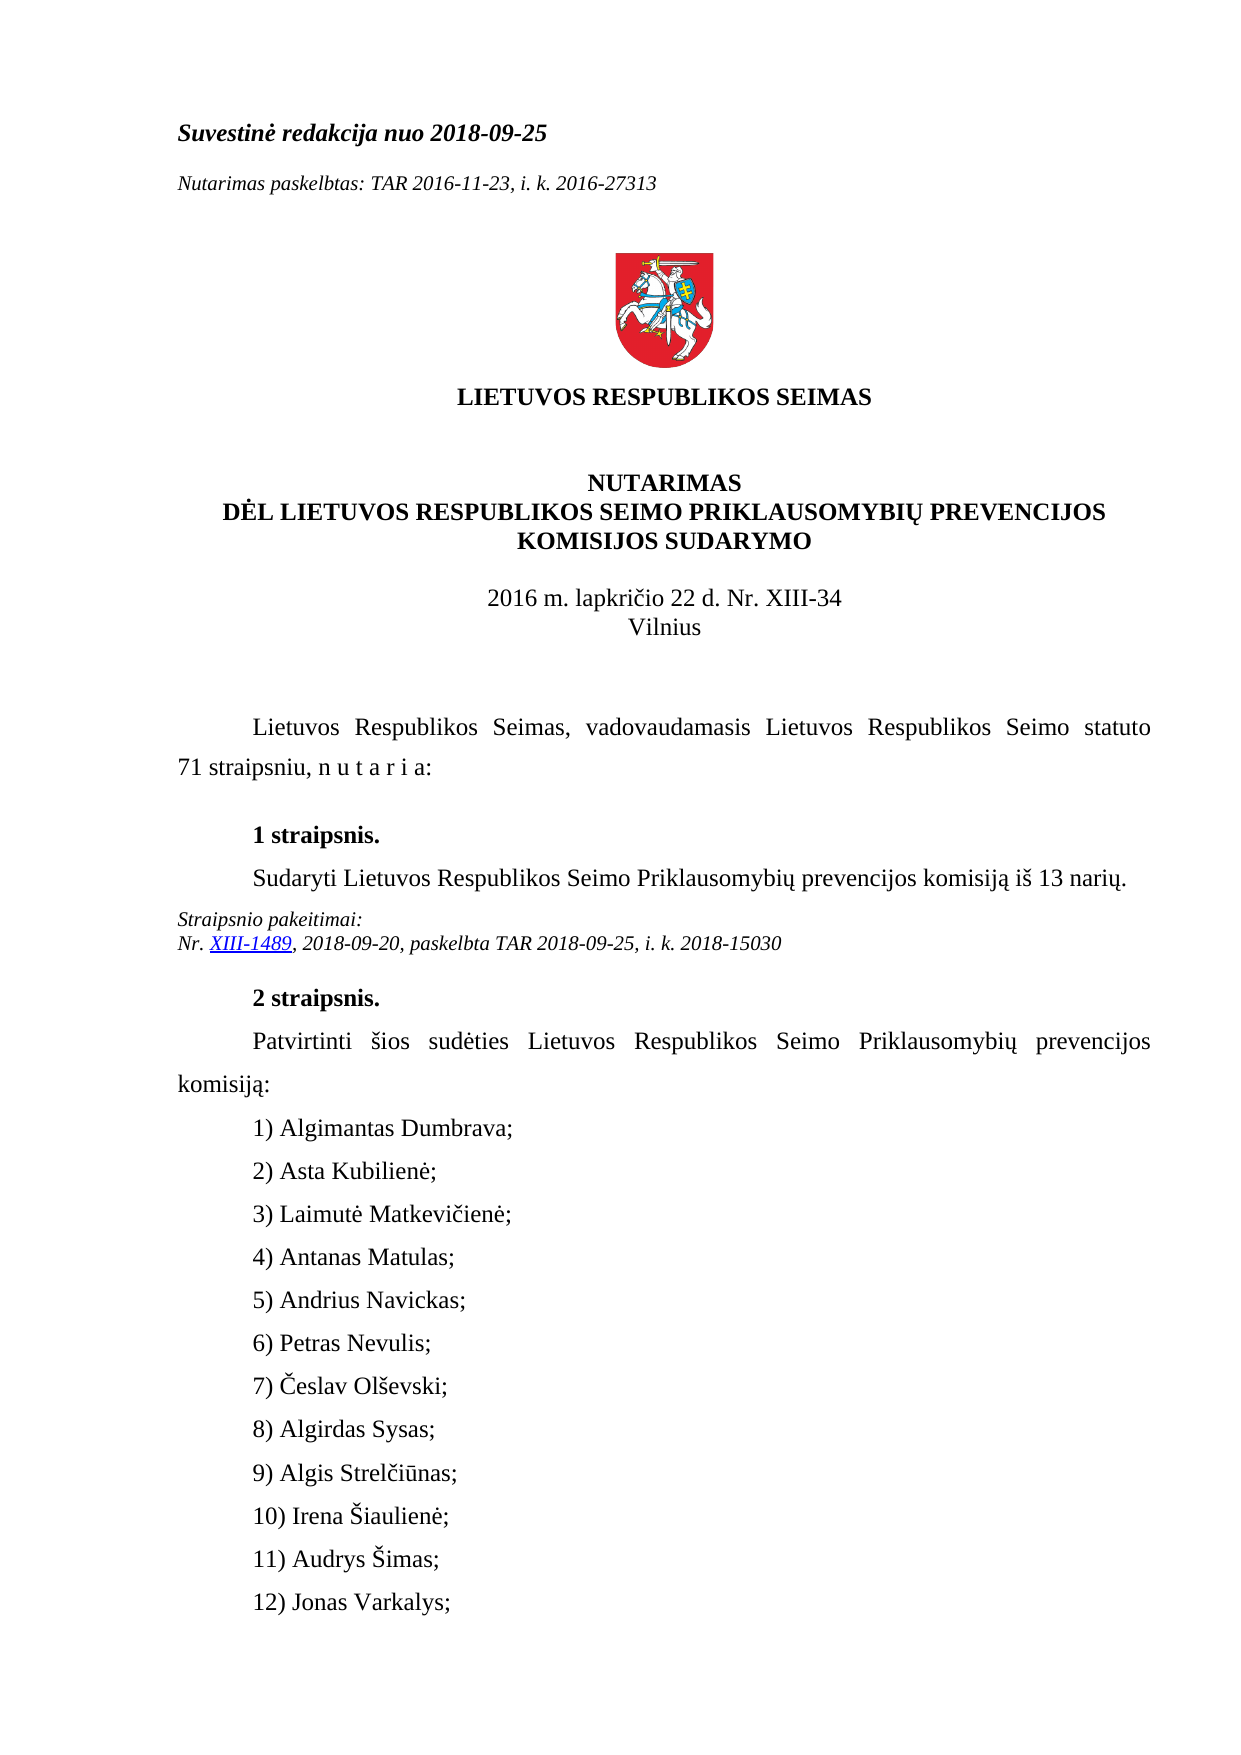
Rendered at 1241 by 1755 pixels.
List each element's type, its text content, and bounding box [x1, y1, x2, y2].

text 8) Algirdas Sysas; [177, 1414, 1152, 1443]
text Nr. XIII-1489, 2018-09-20, paskelbta TAR 2018-09-25, i. k. 2018-15030 [177, 931, 1152, 954]
text 7) Česlav Olševski; [177, 1371, 1152, 1400]
text 2016 m. lapkričio 22 d. Nr. XIII-34 [177, 583, 1152, 612]
text 12) Jonas Varkalys; [177, 1587, 1152, 1616]
text 4) Antanas Matulas; [177, 1242, 1152, 1271]
text Straipsnio pakeitimai: [177, 906, 1152, 931]
text 6) Petras Nevulis; [177, 1328, 1152, 1357]
text Vilnius [177, 612, 1152, 641]
text Suvestinė redakcija nuo 2018-09-25 [177, 118, 1152, 147]
text 5) Andrius Navickas; [177, 1285, 1152, 1314]
text Nutarimas paskelbtas: TAR 2016-11-23, i. k. 2016-27313 [177, 171, 1152, 195]
text 1) Algimantas Dumbrava; [177, 1113, 1152, 1141]
text 10) Irena Šiaulienė; [177, 1501, 1152, 1529]
text LIETUVOS RESPUBLIKOS SEIMAS [177, 382, 1152, 411]
text Sudaryti Lietuvos Respublikos Seimo Priklausomybių prevencijos komisiją iš 13 narių. [177, 863, 1152, 892]
text 3) Laimutė Matkevičienė; [177, 1199, 1152, 1228]
text 1 straipsnis. [177, 820, 1152, 849]
text 11) Audrys Šimas; [177, 1544, 1152, 1573]
text 9) Algis Strelčiūnas; [177, 1458, 1152, 1486]
text NUTARIMAS [177, 468, 1152, 497]
text 2 straipsnis. [177, 983, 1152, 1012]
text Patvirtinti šios sudėties Lietuvos Respublikos Seimo Priklausomybių prevencijos komisiją: [177, 1026, 1152, 1098]
text DĖL LIETUVOS RESPUBLIKOS SEIMO PRIKLAUSOMYBIŲ PREVENCIJOS KOMISIJOS SUDARYMO [177, 497, 1152, 555]
text Lietuvos Respublikos Seimas, vadovaudamasis Lietuvos Respublikos Seimo statuto 71 straipsniu, n u t a r i a: [177, 701, 1152, 781]
text 2) Asta Kubilienė; [177, 1156, 1152, 1184]
